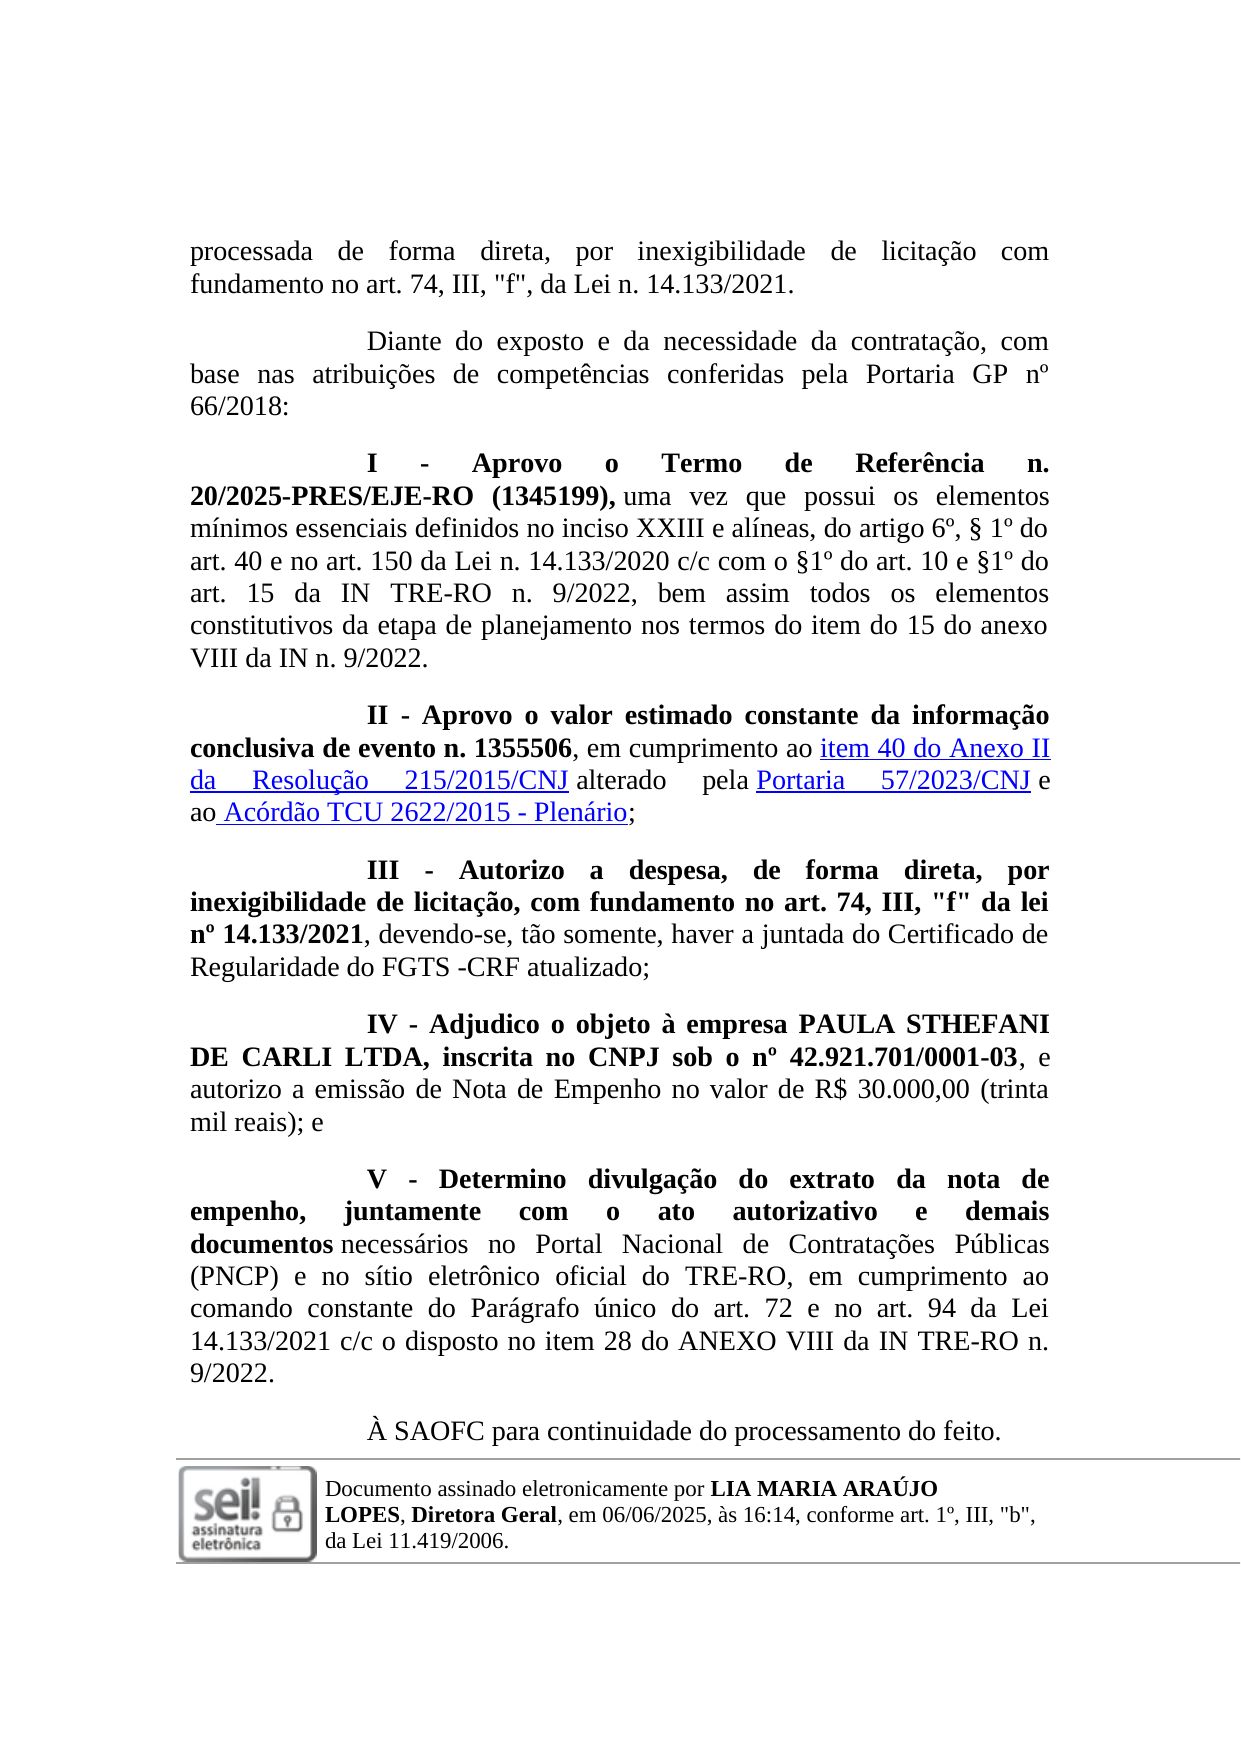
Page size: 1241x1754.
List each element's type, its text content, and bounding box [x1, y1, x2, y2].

text processada de forma direta, por inexigibilidade de licitação com fundamento no art. 74, III, "f", da Lei n. 14.133/2021. [190, 234, 1051, 299]
text II - Aprovo o valor estimado constante da informação conclusiva de evento n. 1355506, em cumprimento ao item 40 do Anexo II da Resolução 215/2015/CNJ alterado pela Portaria 57/2023/CNJ e ao Acórdão TCU 2622/2015 - Plenário; [190, 698, 1051, 828]
text À SAOFC para continuidade do processamento do feito. [190, 1414, 1051, 1446]
text III - Autorizo a despesa, de forma direta, por inexigibilidade de licitação, com fundamento no art. 74, III, "f" da lei nº 14.133/2021, devendo-se, tão somente, haver a juntada do Certificado de Regularidade do FGTS -CRF atualizado; [190, 853, 1051, 982]
text Diante do exposto e da necessidade da contratação, com base nas atribuições de competências conferidas pela Portaria GP nº 66/2018: [190, 324, 1051, 421]
text V - Determino divulgação do extrato da nota de empenho, juntamente com o ato autorizativo e demais documentos necessários no Portal Nacional de Contratações Públicas (PNCP) e no sítio eletrônico oficial do TRE-RO, em cumprimento ao comando constante do Parágrafo único do art. 72 e no art. 94 da Lei 14.133/2021 c/c o disposto no item 28 do ANEXO VIII da IN TRE-RO n. 9/2022. [190, 1162, 1051, 1389]
table_header Documento assinado eletronicamente por LIA MARIA ARAÚJO LOPES, Diretora Geral, em 06/06/2025, às 16:14, conforme art. 1º, III, "b", da Lei 11.419/2006. [323, 1465, 1063, 1562]
text I - Aprovo o Termo de Referência n. 20/2025-PRES/EJE-RO (1345199), uma vez que possui os elementos mínimos essenciais definidos no inciso XXIII e alíneas, do artigo 6º, § 1º do art. 40 e no art. 150 da Lei n. 14.133/2020 c/c com o §1º do art. 10 e §1º do art. 15 da IN TRE-RO n. 9/2022, bem assim todos os elementos constitutivos da etapa de planejamento nos termos do item do 15 do anexo VIII da IN n. 9/2022. [190, 446, 1051, 673]
table_header [177, 1465, 323, 1562]
text IV - Adjudico o objeto à empresa PAULA STHEFANI DE CARLI LTDA, inscrita no CNPJ sob o nº 42.921.701/0001-03, e autorizo a emissão de Nota de Empenho no valor de R$ 30.000,00 (trinta mil reais); e [190, 1007, 1051, 1137]
